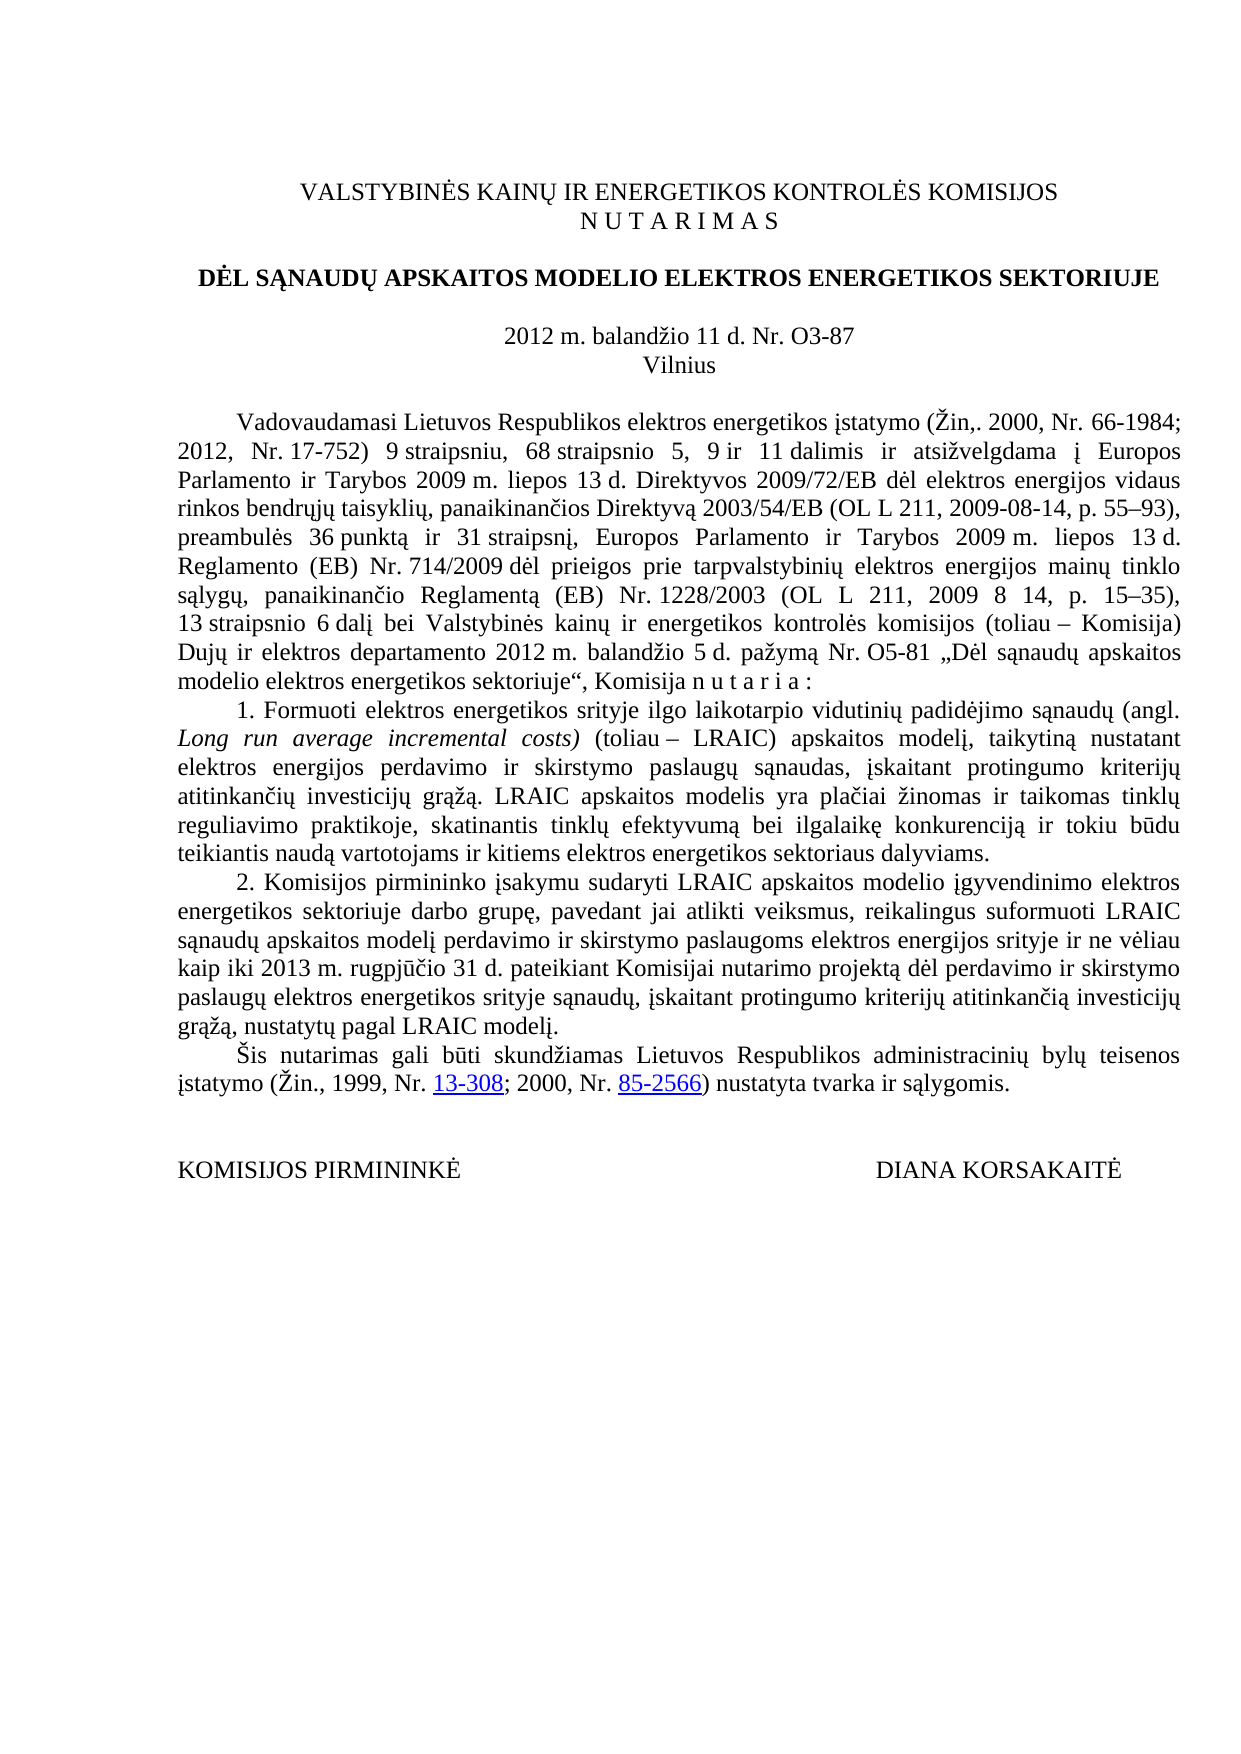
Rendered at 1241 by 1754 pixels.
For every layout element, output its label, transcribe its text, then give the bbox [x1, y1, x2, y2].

text DĖL sąnaudų apskaitos modelio elektros energetikos sektoriuje [177, 263, 1181, 292]
text 1. Formuoti elektros energetikos srityje ilgo laikotarpio vidutinių padidėjimo sąnaudų (angl. Long run average incremental costs) (toliau – LRAIC) apskaitos modelį, taikytiną nustatant elektros energijos perdavimo ir skirstymo paslaugų sąnaudas, įskaitant protingumo kriterijų atitinkančių investicijų grąžą. LRAIC apskaitos modelis yra plačiai žinomas ir taikomas tinklų reguliavimo praktikoje, skatinantis tinklų efektyvumą bei ilgalaikę konkurenciją ir tokiu būdu teikiantis naudą vartotojams ir kitiems elektros energetikos sektoriaus dalyviams. [177, 695, 1181, 867]
text 2012 m. balandžio 11 d. Nr. O3-87 [177, 321, 1181, 350]
text VALSTYBINĖS KAINŲ IR ENERGETIKOS KONTROLĖS KOMISIJOS [177, 177, 1181, 206]
text N U T A R I M A S [177, 206, 1181, 235]
text Vilnius [177, 350, 1181, 378]
text Vadovaudamasi Lietuvos Respublikos elektros energetikos įstatymo (Žin,. 2000, Nr. 66-1984; 2012, Nr. 17-752) 9 straipsniu, 68 straipsnio 5, 9 ir 11 dalimis ir atsižvelgdama į Europos Parlamento ir Tarybos 2009 m. liepos 13 d. Direktyvos 2009/72/EB dėl elektros energijos vidaus rinkos bendrųjų taisyklių, panaikinančios Direktyvą 2003/54/EB (OL L 211, 2009-08-14, p. 55–93), preambulės 36 punktą ir 31 straipsnį, Europos Parlamento ir Tarybos 2009 m. liepos 13 d. Reglamento (EB) Nr. 714/2009 dėl prieigos prie tarpvalstybinių elektros energijos mainų tinklo sąlygų, panaikinančio Reglamentą (EB) Nr. 1228/2003 (OL L 211, 2009 8 14, p. 15–35), 13 straipsnio 6 dalį bei Valstybinės kainų ir energetikos kontrolės komisijos (toliau – Komisija) Dujų ir elektros departamento 2012 m. balandžio 5 d. pažymą Nr. O5-81 „Dėl sąnaudų apskaitos modelio elektros energetikos sektoriuje“, Komisija n u t a r i a : [177, 407, 1181, 695]
text Šis nutarimas gali būti skundžiamas Lietuvos Respublikos administracinių bylų teisenos įstatymo (Žin., 1999, Nr. 13-308; 2000, Nr. 85-2566) nustatyta tvarka ir sąlygomis. [177, 1040, 1181, 1097]
text 2. Komisijos pirmininko įsakymu sudaryti LRAIC apskaitos modelio įgyvendinimo elektros energetikos sektoriuje darbo grupę, pavedant jai atlikti veiksmus, reikalingus suformuoti LRAIC sąnaudų apskaitos modelį perdavimo ir skirstymo paslaugoms elektros energijos srityje ir ne vėliau kaip iki 2013 m. rugpjūčio 31 d. pateikiant Komisijai nutarimo projektą dėl perdavimo ir skirstymo paslaugų elektros energetikos srityje sąnaudų, įskaitant protingumo kriterijų atitinkančią investicijų grąžą, nustatytų pagal LRAIC modelį. [177, 867, 1181, 1040]
text Komisijos pirmininkė Diana Korsakaitė [177, 1155, 1181, 1183]
